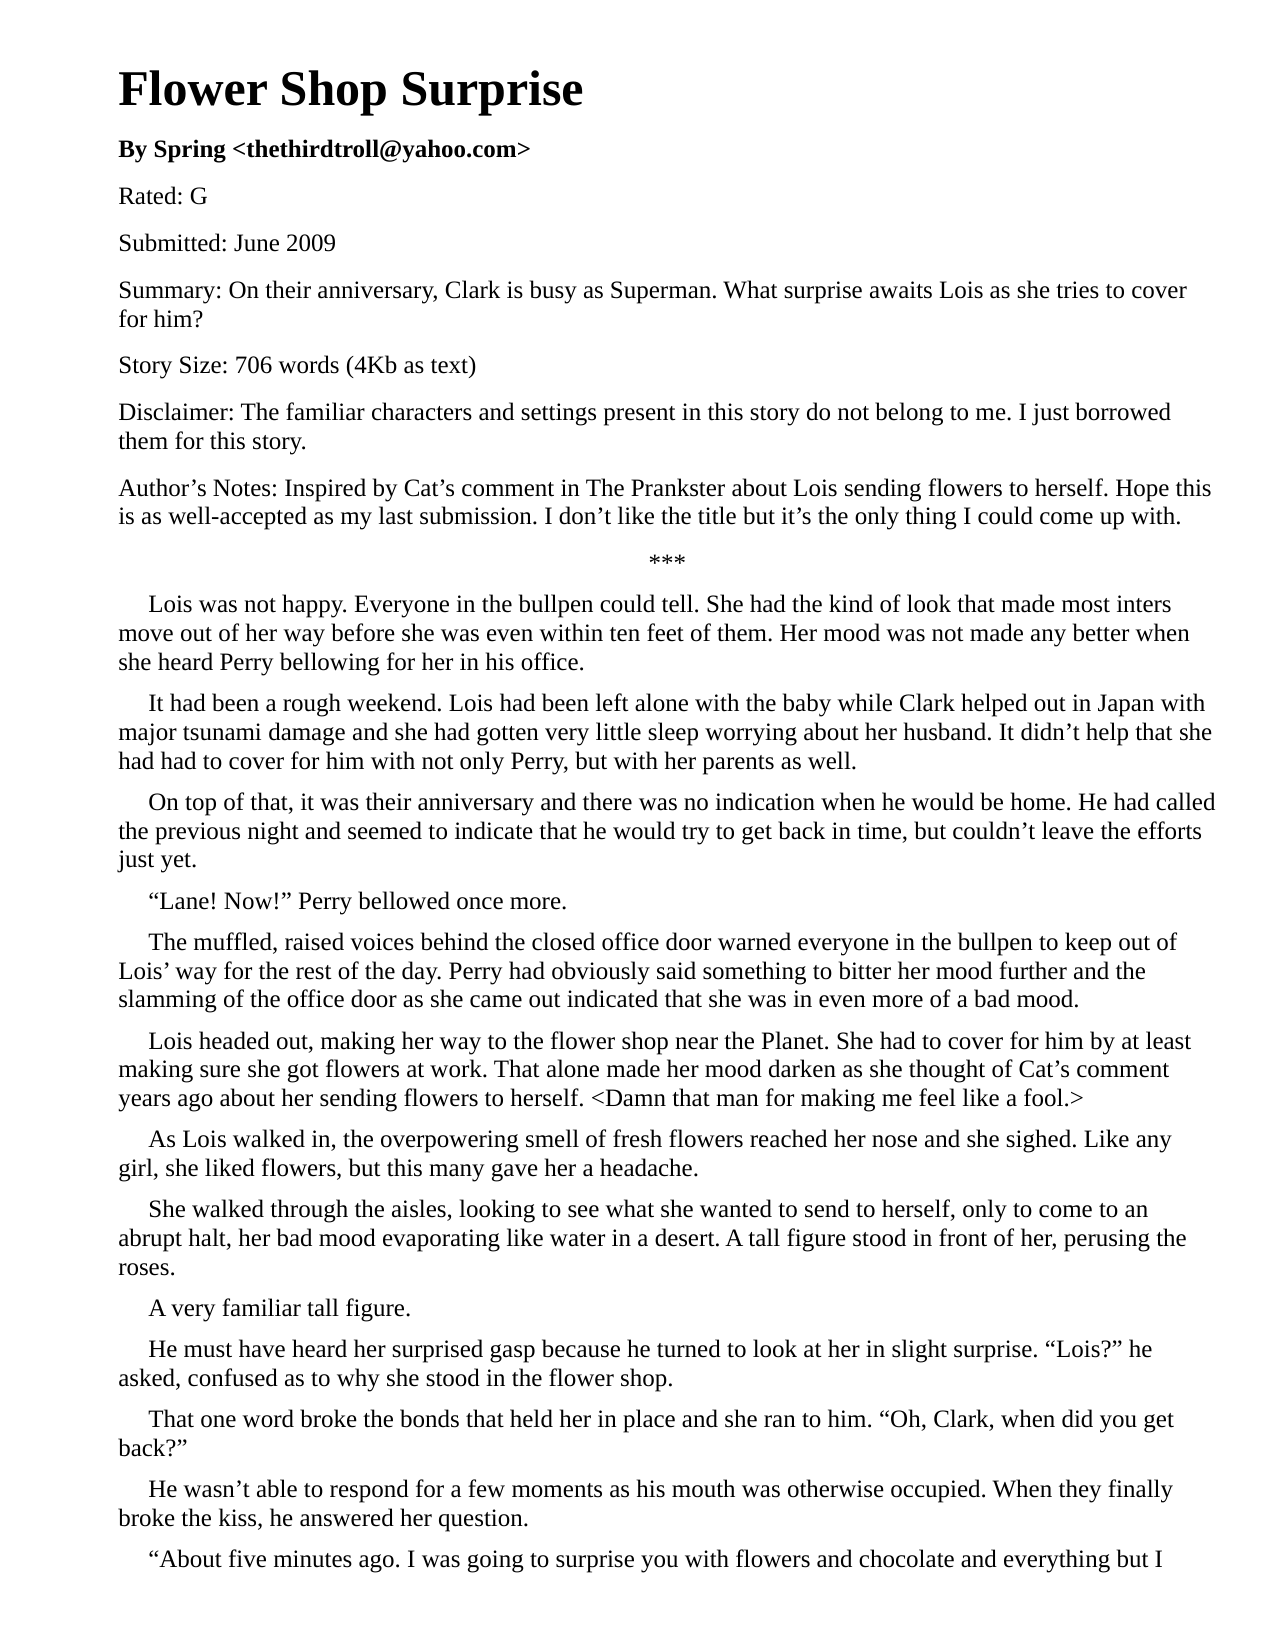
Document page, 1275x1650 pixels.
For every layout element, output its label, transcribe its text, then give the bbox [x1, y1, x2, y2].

text Summary: On their anniversary, Clark is busy as Superman. What surprise awaits Lois as she tries to cover for him? [118, 275, 1216, 332]
text Lois was not happy. Everyone in the bullpen could tell. She had the kind of look that made most inters move out of her way before she was even within ten feet of them. Her mood was not made any better when she heard Perry bellowing for her in his office. [118, 589, 1216, 676]
text He must have heard her surprised gasp because he turned to look at her in slight surprise. “Lois?” he asked, confused as to why she stood in the flower shop. [118, 1334, 1216, 1392]
text “Lane! Now!” Perry bellowed once more. [118, 886, 1216, 914]
subtitle Flower Shop Surprise [118, 59, 1216, 117]
text Story Size: 706 words (4Kb as text) [118, 350, 1216, 379]
text *** [118, 548, 1216, 577]
text That one word broke the bonds that held her in place and she ran to him. “Oh, Clark, when did you get back?” [118, 1404, 1216, 1462]
text It had been a rough weekend. Lois had been left alone with the baby while Clark helped out in Japan with major tsunami damage and she had gotten very little sleep worrying about her husband. It didn’t help that she had had to cover for him with not only Perry, but with her parents as well. [118, 688, 1216, 774]
text Lois headed out, making her way to the flower shop near the Planet. She had to cover for him by at least making sure she got flowers at work. That alone made her mood darken as she thought of Cat’s comment years ago about her sending flowers to herself. <Damn that man for making me feel like a fool.> [118, 1026, 1216, 1112]
text Submitted: June 2009 [118, 228, 1216, 257]
text Author’s Notes: Inspired by Cat’s comment in The Prankster about Lois sending flowers to herself. Hope this is as well-accepted as my last submission. I don’t like the title but it’s the only thing I could come up with. [118, 473, 1216, 530]
text On top of that, it was their anniversary and there was no indication when he would be home. He had called the previous night and seemed to indicate that he would try to get back in time, but couldn’t leave the efforts just yet. [118, 787, 1216, 873]
text By Spring <thethirdtroll@yahoo.com> [118, 134, 1216, 163]
text “About five minutes ago. I was going to surprise you with flowers and chocolate and everything but I [118, 1544, 1216, 1573]
text As Lois walked in, the overpowering smell of fresh flowers reached her nose and she sighed. Like any girl, she liked flowers, but this many gave her a headache. [118, 1124, 1216, 1182]
text Rated: G [118, 181, 1216, 210]
text A very familiar tall figure. [118, 1293, 1216, 1322]
text The muffled, raised voices behind the closed office door warned everyone in the bullpen to keep out of Lois’ way for the rest of the day. Perry had obviously said something to bitter her mood further and the slamming of the office door as she came out indicated that she was in even more of a bad mood. [118, 927, 1216, 1013]
text She walked through the aisles, looking to see what she wanted to send to herself, only to come to an abrupt halt, her bad mood evaporating like water in a desert. A tall figure stood in front of her, perusing the roses. [118, 1194, 1216, 1281]
text He wasn’t able to respond for a few moments as his mouth was otherwise occupied. When they finally broke the kiss, he answered her question. [118, 1474, 1216, 1532]
text Disclaimer: The familiar characters and settings present in this story do not belong to me. I just borrowed them for this story. [118, 397, 1216, 455]
